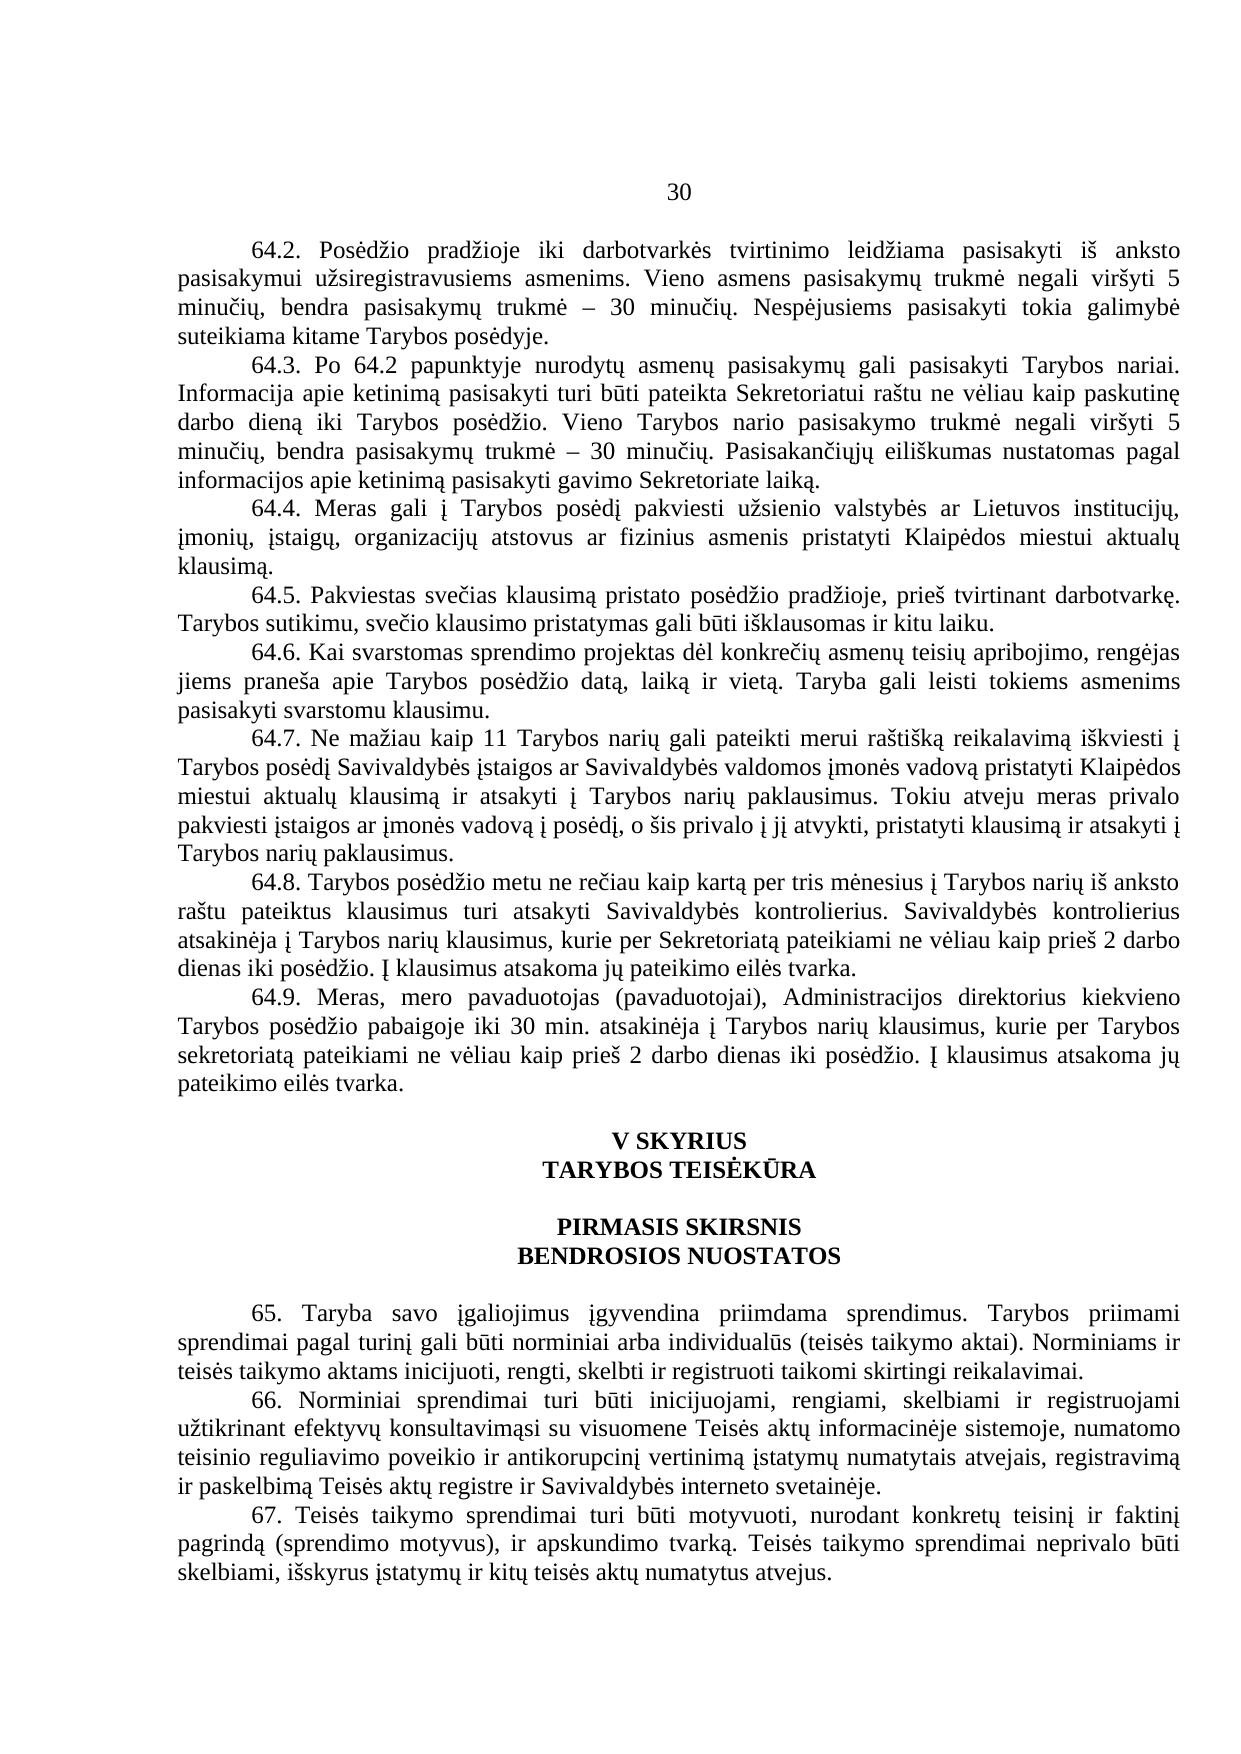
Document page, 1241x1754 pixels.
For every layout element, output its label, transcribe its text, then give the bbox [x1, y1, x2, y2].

text 64.7. Ne mažiau kaip 11 Tarybos narių gali pateikti merui raštišką reikalavimą iškviesti į Tarybos posėdį Savivaldybės įstaigos ar Savivaldybės valdomos įmonės vadovą pristatyti Klaipėdos miestui aktualų klausimą ir atsakyti į Tarybos narių paklausimus. Tokiu atveju meras privalo pakviesti įstaigos ar įmonės vadovą į posėdį, o šis privalo į jį atvykti, pristatyti klausimą ir atsakyti į Tarybos narių paklausimus. [177, 723, 1181, 867]
text 66. Norminiai sprendimai turi būti inicijuojami, rengiami, skelbiami ir registruojami užtikrinant efektyvų konsultavimąsi su visuomene Teisės aktų informacinėje sistemoje, numatomo teisinio reguliavimo poveikio ir antikorupcinį vertinimą įstatymų numatytais atvejais, registravimą ir paskelbimą Teisės aktų registre ir Savivaldybės interneto svetainėje. [177, 1385, 1181, 1500]
text 64.2. Posėdžio pradžioje iki darbotvarkės tvirtinimo leidžiama pasisakyti iš anksto pasisakymui užsiregistravusiems asmenims. Vieno asmens pasisakymų trukmė negali viršyti 5 minučių, bendra pasisakymų trukmė – 30 minučių. Nespėjusiems pasisakyti tokia galimybė suteikiama kitame Tarybos posėdyje. [177, 235, 1181, 350]
text 64.3. Po 64.2 papunktyje nurodytų asmenų pasisakymų gali pasisakyti Tarybos nariai. Informacija apie ketinimą pasisakyti turi būti pateikta Sekretoriatui raštu ne vėliau kaip paskutinę darbo dieną iki Tarybos posėdžio. Vieno Tarybos nario pasisakymo trukmė negali viršyti 5 minučių, bendra pasisakymų trukmė – 30 minučių. Pasisakančiųjų eiliškumas nustatomas pagal informacijos apie ketinimą pasisakyti gavimo Sekretoriate laiką. [177, 350, 1181, 493]
text 64.5. Pakviestas svečias klausimą pristato posėdžio pradžioje, prieš tvirtinant darbotvarkę. Tarybos sutikimu, svečio klausimo pristatymas gali būti išklausomas ir kitu laiku. [177, 580, 1181, 637]
text 67. Teisės taikymo sprendimai turi būti motyvuoti, nurodant konkretų teisinį ir faktinį pagrindą (sprendimo motyvus), ir apskundimo tvarką. Teisės taikymo sprendimai neprivalo būti skelbiami, išskyrus įstatymų ir kitų teisės aktų numatytus atvejus. [177, 1500, 1181, 1586]
text BENDROSIOS NUOSTATOS [177, 1241, 1181, 1270]
text PIRMASIS SKIRSNIS [177, 1212, 1181, 1241]
text TARYBOS TEISĖKŪRA [177, 1155, 1181, 1183]
text 64.9. Meras, mero pavaduotojas (pavaduotojai), Administracijos direktorius kiekvieno Tarybos posėdžio pabaigoje iki 30 min. atsakinėja į Tarybos narių klausimus, kurie per Tarybos sekretoriatą pateikiami ne vėliau kaip prieš 2 darbo dienas iki posėdžio. Į klausimus atsakoma jų pateikimo eilės tvarka. [177, 982, 1181, 1097]
text 64.4. Meras gali į Tarybos posėdį pakviesti užsienio valstybės ar Lietuvos institucijų, įmonių, įstaigų, organizacijų atstovus ar fizinius asmenis pristatyti Klaipėdos miestui aktualų klausimą. [177, 493, 1181, 580]
text 64.8. Tarybos posėdžio metu ne rečiau kaip kartą per tris mėnesius į Tarybos narių iš anksto raštu pateiktus klausimus turi atsakyti Savivaldybės kontrolierius. Savivaldybės kontrolierius atsakinėja į Tarybos narių klausimus, kurie per Sekretoriatą pateikiami ne vėliau kaip prieš 2 darbo dienas iki posėdžio. Į klausimus atsakoma jų pateikimo eilės tvarka. [177, 867, 1181, 982]
text 64.6. Kai svarstomas sprendimo projektas dėl konkrečių asmenų teisių apribojimo, rengėjas jiems praneša apie Tarybos posėdžio datą, laiką ir vietą. Taryba gali leisti tokiems asmenims pasisakyti svarstomu klausimu. [177, 637, 1181, 723]
text 65. Taryba savo įgaliojimus įgyvendina priimdama sprendimus. Tarybos priimami sprendimai pagal turinį gali būti norminiai arba individualūs (teisės taikymo aktai). Norminiams ir teisės taikymo aktams inicijuoti, rengti, skelbti ir registruoti taikomi skirtingi reikalavimai. [177, 1298, 1181, 1385]
text V SKYRIUS [177, 1126, 1181, 1155]
